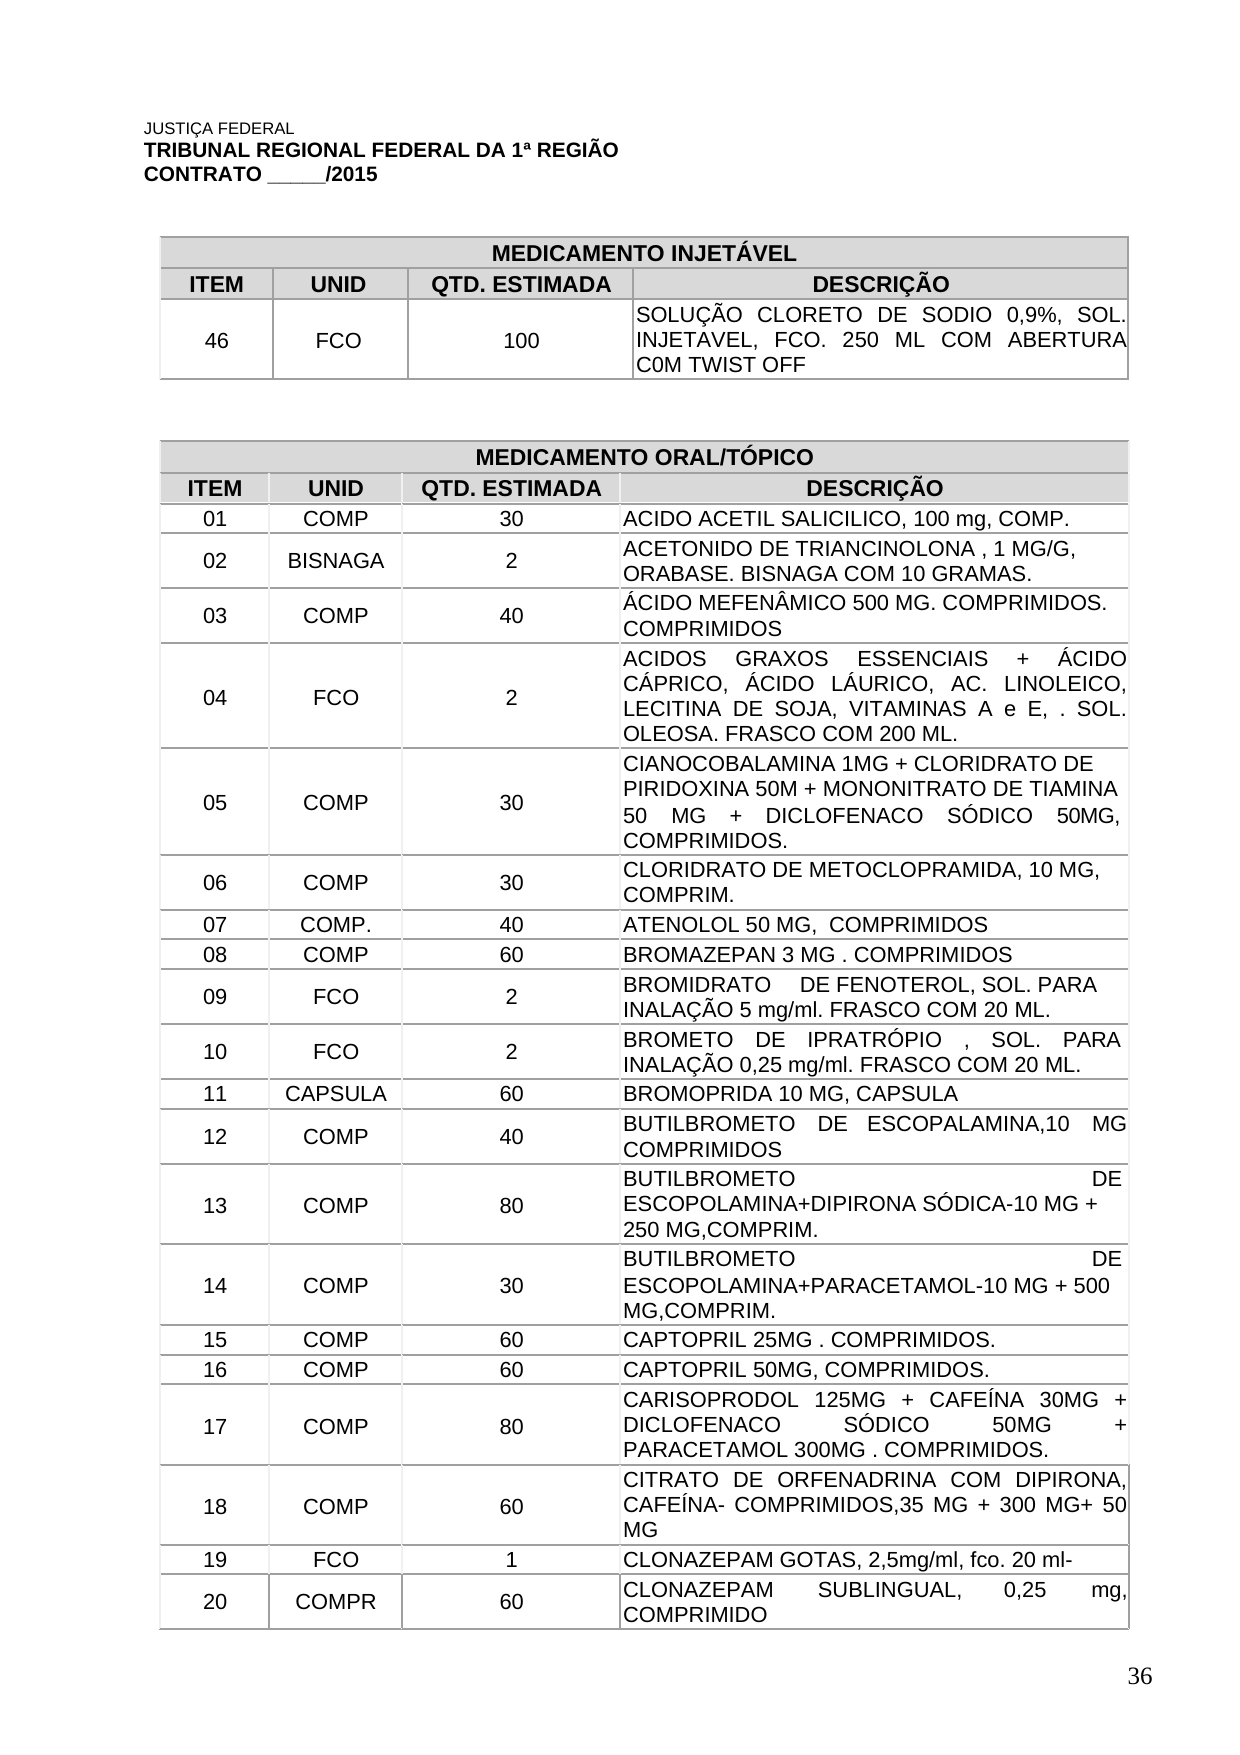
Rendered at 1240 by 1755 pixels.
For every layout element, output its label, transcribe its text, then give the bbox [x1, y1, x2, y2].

table_cell UNID [274, 269, 407, 298]
table_header MEDICAMENTO INJETÁVEL [161, 238, 1127, 267]
table_cell 07 [161, 911, 268, 938]
table_cell SOLUÇÃO CLORETO DE SODIO 0,9%, SOL. INJETAVEL, FCO. 250 ML COM ABERTURA C0M TWIST OFF [634, 300, 1127, 378]
table_cell 01 [161, 505, 268, 532]
table_cell 100 [409, 300, 632, 378]
table_cell COMP [270, 940, 275, 968]
table_cell 0,25 [983, 1575, 1079, 1627]
table_cell 09 [161, 970, 268, 1023]
table_cell 16 [161, 1356, 268, 1383]
table_cell 13 [161, 1165, 268, 1243]
table_cell COMP [270, 505, 401, 532]
table_header MEDICAMENTO ORAL/TÓPICO [161, 442, 1128, 471]
table_cell UNID [270, 474, 401, 502]
table_cell COMP [270, 589, 401, 642]
table_cell 80 [403, 1391, 619, 1463]
table_cell 03 [161, 589, 268, 642]
table_cell CAPTOPRIL 50MG, COMPRIMIDOS. [952, 1356, 1128, 1383]
table_cell COMP [270, 856, 275, 908]
table_cell COMP [270, 1326, 275, 1353]
table_cell 06 [161, 856, 268, 908]
table_cell 2 [403, 534, 619, 587]
table_cell CLONAZEPAM GOTAS, 2,5mg/ml, fco. 20 ml- [621, 1546, 1128, 1573]
table_cell ACIDOS GRAXOS ESSENCIAIS + ÁCIDO CÁPRICO, ÁCIDO LÁURICO, AC. LINOLEICO, LECITINA DE SOJA, VITAMINAS A e E, . SOL. OLEOSA. FRASCO COM 200 ML. [952, 644, 1128, 747]
table_cell ÁCIDO MEFENÂMICO 500 MG. COMPRIMIDOS. COMPRIMIDOS [621, 589, 1128, 642]
table_cell CITRATO DE ORFENADRINA COM DIPIRONA, CAFEÍNA- COMPRIMIDOS,35 MG + 300 MG+ 50 MG [621, 1466, 1128, 1543]
table_cell COMP [270, 1385, 401, 1463]
table_cell 10 [161, 1025, 268, 1078]
table_cell FCO [270, 1546, 401, 1573]
table_cell 1 [403, 1546, 619, 1573]
table_cell CAPSULA [270, 1080, 275, 1108]
table_cell ACIDO ACETIL SALICILICO, 100 mg, COMP. [621, 505, 1128, 532]
table_cell COMP [270, 1466, 401, 1543]
table_cell ACETONIDO DE TRIANCINOLONA , 1 MG/G, ORABASE. BISNAGA COM 10 GRAMAS. [621, 534, 1128, 587]
table_cell BROMOPRIDA 10 MG, CAPSULA [952, 1080, 1128, 1108]
table_cell CAPTOPRIL 25MG . COMPRIMIDOS. [952, 1326, 1128, 1353]
table_cell 18 [161, 1466, 268, 1543]
table_cell 04 [161, 644, 268, 747]
table_cell DESCRIÇÃO [621, 474, 1128, 502]
table_cell 19 [161, 1546, 268, 1573]
table_cell 11 [161, 1080, 268, 1108]
table_cell DESCRIÇÃO [634, 269, 1127, 298]
table_cell 46 [161, 300, 272, 378]
table_cell CARISOPRODOL 125MG + CAFEÍNA 30MG + DICLOFENACO SÓDICO 50MG + PARACETAMOL 300MG . COMPRIMIDOS. [621, 1385, 1128, 1463]
table_cell 60 [403, 1466, 619, 1543]
table_cell BROMAZEPAN 3 MG . COMPRIMIDOS [952, 940, 1128, 968]
table_cell ITEM [161, 474, 268, 502]
table_cell FCO [270, 1025, 275, 1078]
table_cell BUTILBROMETO DE ESCOPOLAMINA+PARACETAMOL-10 MG + 500 MG,COMPRIM. [952, 1245, 1128, 1324]
table_cell 20 [161, 1575, 268, 1627]
table_cell COMP [270, 1356, 275, 1383]
table_cell COMP [270, 1245, 275, 1324]
table_cell COMP. [270, 911, 275, 938]
table_cell SUBLINGUAL, [807, 1575, 983, 1627]
table_cell COMP [270, 1110, 275, 1163]
table_cell ATENOLOL 50 MG, COMPRIMIDOS [952, 911, 1128, 938]
table_cell QTD. ESTIMADA [403, 474, 619, 502]
table_cell FCO [274, 300, 407, 378]
table_cell 08 [161, 940, 268, 968]
table_cell BISNAGA [270, 534, 401, 587]
table_cell 60 [403, 1575, 619, 1627]
table_cell ESCOPALAMINA,10 [952, 1110, 1079, 1163]
table_cell 14 [161, 1245, 268, 1324]
table_cell FCO [270, 970, 275, 1023]
table_cell BUTILBROMETO DE ESCOPOLAMINA+DIPIRONA SÓDICA-10 MG + 250 MG,COMPRIM. [952, 1165, 1128, 1243]
table_cell QTD. ESTIMADA [409, 269, 632, 298]
table_cell COMP [270, 749, 275, 853]
table_cell 17 [161, 1385, 268, 1463]
table_cell 40 [403, 589, 619, 614]
table_cell BROMETO DE IPRATRÓPIO , SOL. PARA INALAÇÃO 0,25 mg/ml. FRASCO COM 20 ML. [952, 1025, 1128, 1078]
table_cell CLORIDRATO DE METOCLOPRAMIDA, 10 MG, COMPRIM. [952, 856, 1128, 908]
table_cell 05 [161, 749, 268, 853]
table_cell MG [1079, 1110, 1128, 1163]
table_cell BROMIDRATO DE FENOTEROL, SOL. PARA INALAÇÃO 5 mg/ml. FRASCO COM 20 ML. [952, 970, 1128, 1023]
table_cell CLONAZEPAM COMPRIMIDO [621, 1575, 807, 1627]
table_cell ITEM [161, 269, 272, 298]
table_cell 30 [403, 505, 619, 532]
table_cell 15 [161, 1326, 268, 1353]
table_cell COMP [270, 1165, 275, 1243]
table_cell FCO [270, 644, 275, 747]
table_cell mg, [1079, 1575, 1128, 1627]
table_cell CIANOCOBALAMINA 1MG + CLORIDRATO DE PIRIDOXINA 50M + MONONITRATO DE TIAMINA 50 MG + DICLOFENACO SÓDICO 50MG, COMPRIMIDOS. [952, 749, 1128, 853]
table_cell 02 [161, 534, 268, 587]
table_cell COMPR [270, 1575, 401, 1627]
table_cell 12 [161, 1110, 268, 1163]
